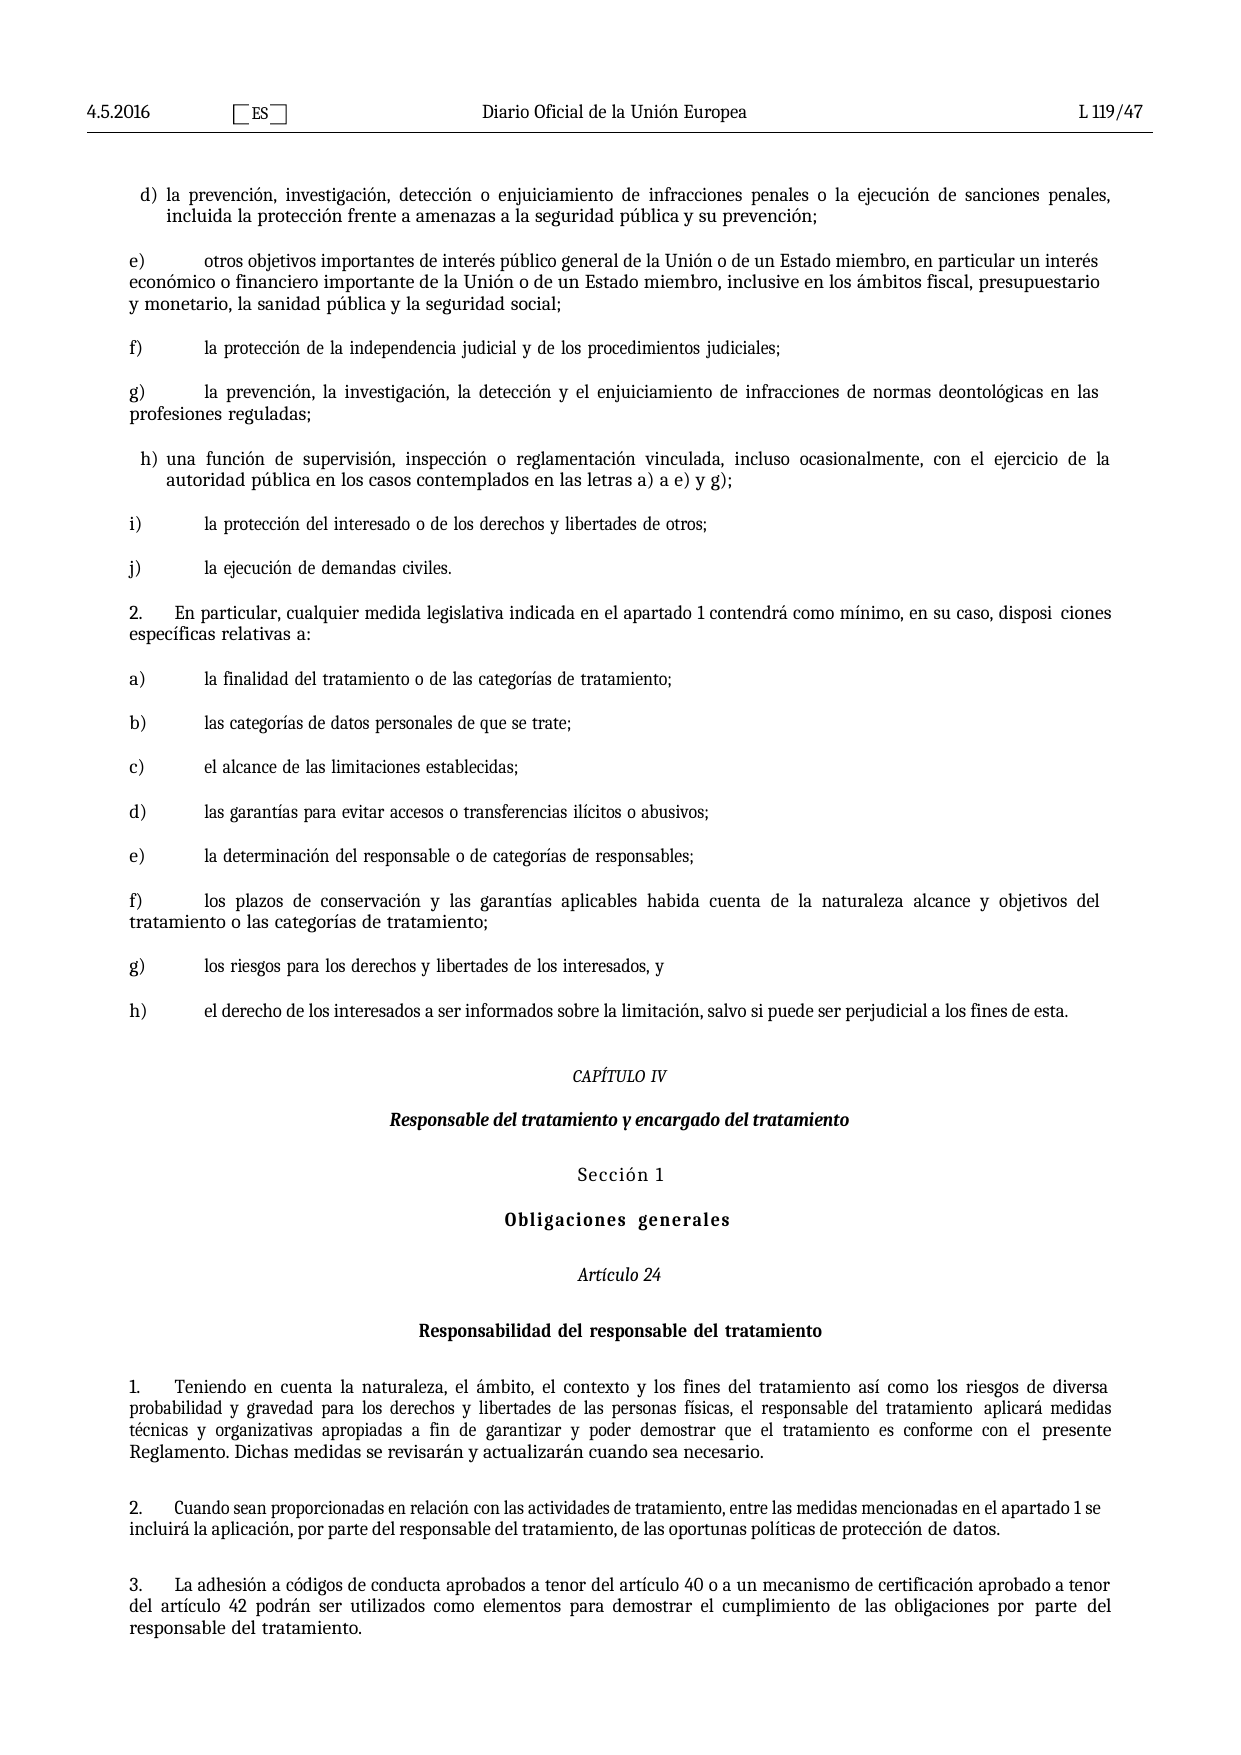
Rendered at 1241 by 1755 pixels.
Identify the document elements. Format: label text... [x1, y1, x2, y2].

list las categorías de datos personales de que se trate; [129, 712, 1111, 734]
text Sección 1 [193, 1164, 1047, 1187]
list Teniendo en cuenta la naturaleza, el ámbito, el contexto y los fines del tratamiento así como los riesgos de diversa probabilidad y gravedad para los derechos y libertades de las personas físicas, el responsable del tratamiento aplicará medidas técnicas y organizativas apropiadas a fin de garantizar y poder demostrar que el tratamiento es conforme con el presente Reglamento. Dichas medidas se revisarán y actualizarán cuando sea necesario. [129, 1376, 1111, 1463]
subtitle Responsable del tratamiento y encargado del tratamiento [193, 1108, 1047, 1131]
list la protección del interesado o de los derechos y libertades de otros; [129, 513, 1111, 536]
list las garantías para evitar accesos o transferencias ilícitos o abusivos; [129, 800, 1111, 823]
list la protección de la independencia judicial y de los procedimientos judiciales; [129, 336, 1111, 359]
list el alcance de las limitaciones establecidas; [129, 756, 1111, 779]
list La adhesión a códigos de conducta aprobados a tenor del artículo 40 o a un mecanismo de certificación aprobado a tenor del artículo 42 podrán ser utilizados como elementos para demostrar el cumplimiento de las obligaciones por parte del responsable del tratamiento. [129, 1574, 1111, 1639]
list el derecho de los interesados a ser informados sobre la limitación, salvo si puede ser perjudicial a los fines de esta. [129, 999, 1111, 1022]
list la ejecución de demandas civiles. [129, 557, 1111, 580]
list una función de supervisión, inspección o reglamentación vinculada, incluso ocasionalmente, con el ejercicio de la autoridad pública en los casos contemplados en las letras a) a e) y g); [140, 448, 1111, 491]
list los riesgos para los derechos y libertades de los interesados, y [129, 955, 1111, 978]
list otros objetivos importantes de interés público general de la Unión o de un Estado miembro, en particular un interés económico o financiero importante de la Unión o de un Estado miembro, inclusive en los ámbitos fiscal, presupuestario y monetario, la sanidad pública y la seguridad social; [129, 250, 1101, 315]
list la determinación del responsable o de categorías de responsables; [129, 844, 1111, 867]
list En particular, cualquier medida legislativa indicada en el apartado 1 contendrá como mínimo, en su caso, disposi­ ciones específicas relativas a: [129, 602, 1111, 646]
list la finalidad del tratamiento o de las categorías de tratamiento; [129, 667, 1111, 690]
text CAPÍTULO IV [193, 1067, 1047, 1087]
subtitle Obligaciones generales [193, 1208, 1049, 1231]
subtitle Responsabilidad del responsable del tratamiento [193, 1320, 1047, 1343]
list los plazos de conservación y las garantías aplicables habida cuenta de la naturaleza alcance y objetivos del tratamiento o las categorías de tratamiento; [129, 890, 1101, 933]
text Artículo 24 [193, 1264, 1047, 1287]
list Cuando sean proporcionadas en relación con las actividades de tratamiento, entre las medidas mencionadas en el apartado 1 se incluirá la aplicación, por parte del responsable del tratamiento, de las oportunas políticas de protección de datos. [129, 1497, 1101, 1540]
list la prevención, la investigación, la detección y el enjuiciamiento de infracciones de normas deontológicas en las profesiones reguladas; [129, 382, 1101, 425]
list la prevención, investigación, detección o enjuiciamiento de infracciones penales o la ejecución de sanciones penales, incluida la protección frente a amenazas a la seguridad pública y su prevención; [140, 184, 1111, 227]
